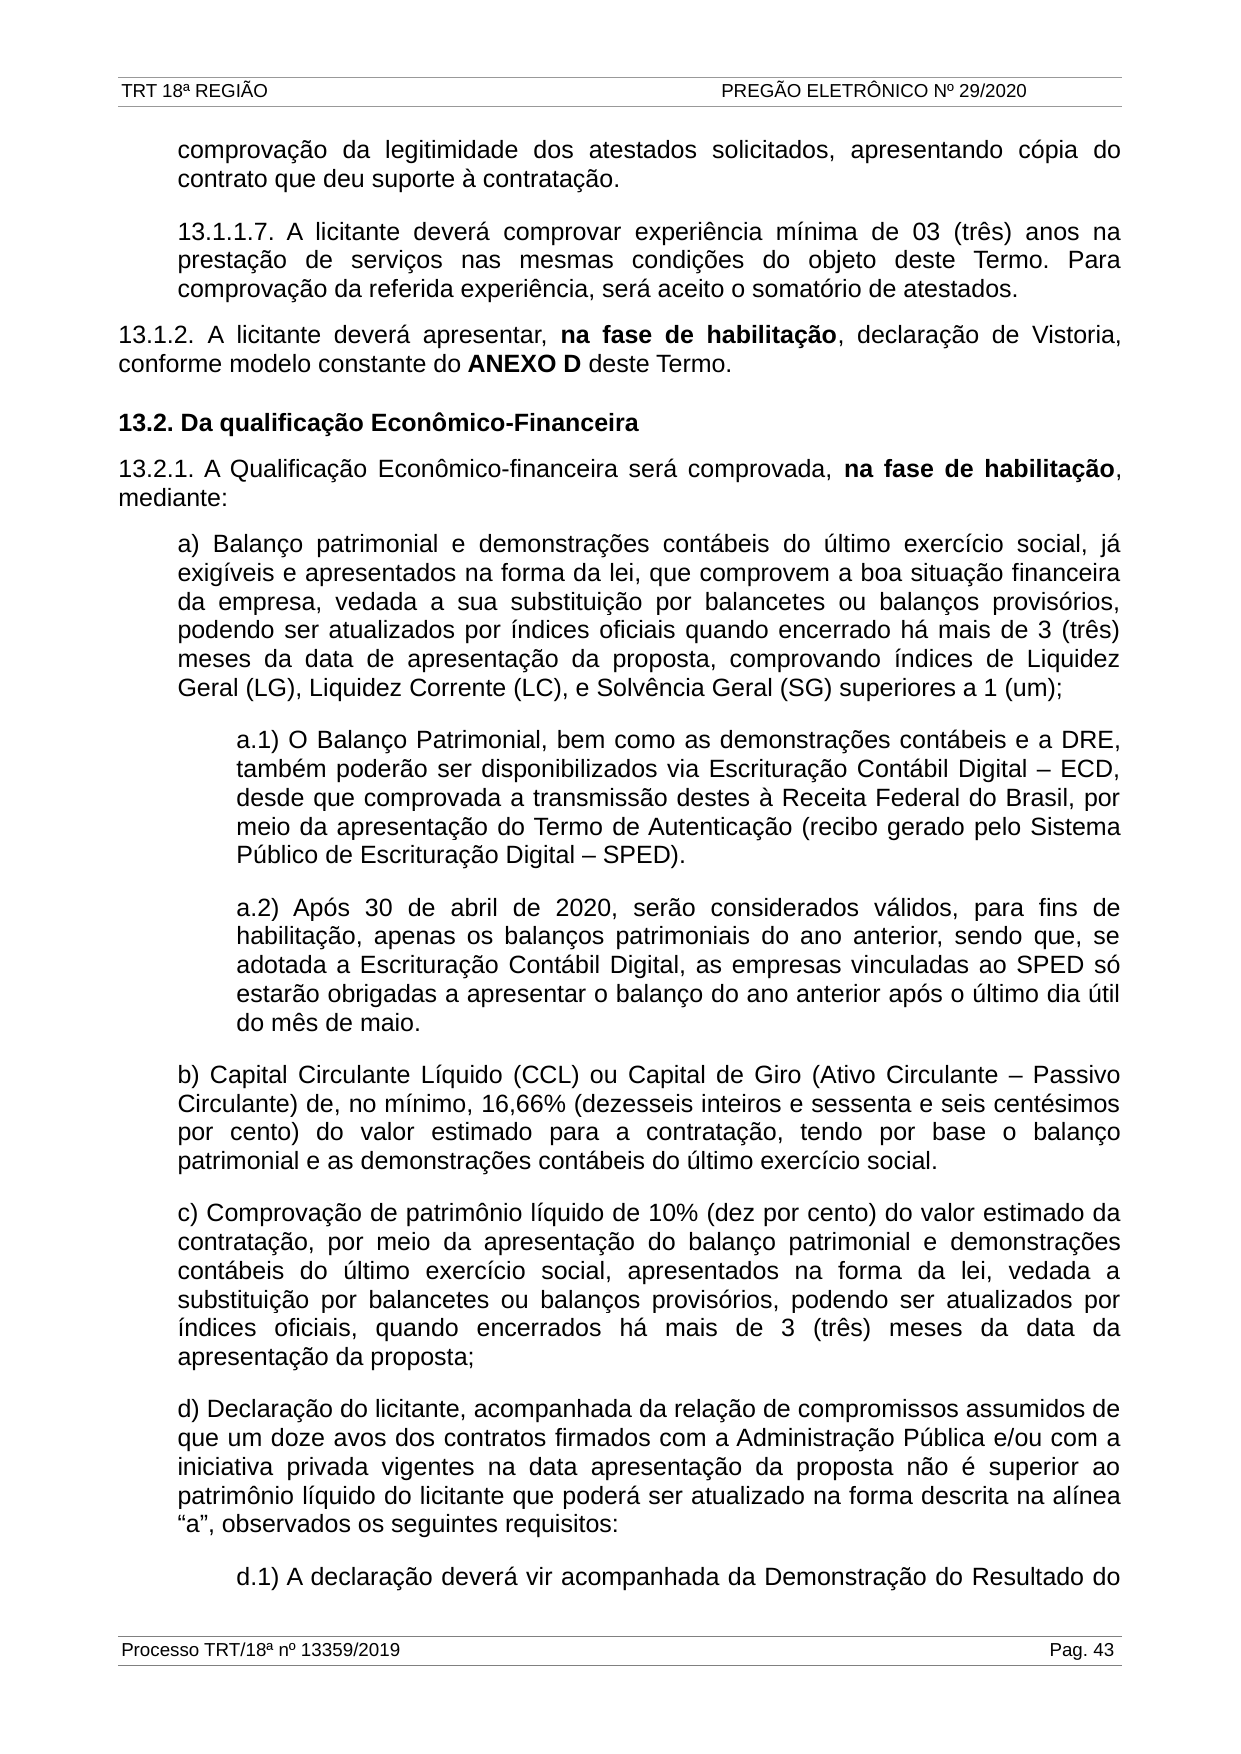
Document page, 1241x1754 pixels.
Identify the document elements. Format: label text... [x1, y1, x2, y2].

text d.1) A declaração deverá vir acompanhada da Demonstração do Resultado do [236, 1562, 1122, 1590]
text 13.2.1. A Qualificação Econômico-financeira será comprovada, na fase de habilitação, mediante: [118, 454, 1122, 511]
text a) Balanço patrimonial e demonstrações contábeis do último exercício social, já exigíveis e apresentados na forma da lei, que comprovem a boa situação financeira da empresa, vedada a sua substituição por balancetes ou balanços provisórios, podendo ser atualizados por índices oficiais quando encerrado há mais de 3 (três) meses da data de apresentação da proposta, comprovando índices de Liquidez Geral (LG), Liquidez Corrente (LC), e Solvência Geral (SG) superiores a 1 (um); [177, 529, 1122, 702]
text comprovação da legitimidade dos atestados solicitados, apresentando cópia do contrato que deu suporte à contratação. [177, 136, 1122, 193]
text 13.1.2. A licitante deverá apresentar, na fase de habilitação, declaração de Vistoria, conforme modelo constante do ANEXO D deste Termo. [118, 321, 1122, 378]
text a.2) Após 30 de abril de 2020, serão considerados válidos, para fins de habilitação, apenas os balanços patrimoniais do ano anterior, sendo que, se adotada a Escrituração Contábil Digital, as empresas vinculadas ao SPED só estarão obrigadas a apresentar o balanço do ano anterior após o último dia útil do mês de maio. [236, 892, 1122, 1036]
text 13.1.1.7. A licitante deverá comprovar experiência mínima de 03 (três) anos na prestação de serviços nas mesmas condições do objeto deste Termo. Para comprovação da referida experiência, será aceito o somatório de atestados. [177, 217, 1122, 303]
text c) Comprovação de patrimônio líquido de 10% (dez por cento) do valor estimado da contratação, por meio da apresentação do balanço patrimonial e demonstrações contábeis do último exercício social, apresentados na forma da lei, vedada a substituição por balancetes ou balanços provisórios, podendo ser atualizados por índices oficiais, quando encerrados há mais de 3 (três) meses da data da apresentação da proposta; [177, 1198, 1122, 1371]
text b) Capital Circulante Líquido (CCL) ou Capital de Giro (Ativo Circulante – Passivo Circulante) de, no mínimo, 16,66% (dezesseis inteiros e sessenta e seis centésimos por cento) do valor estimado para a contratação, tendo por base o balanço patrimonial e as demonstrações contábeis do último exercício social. [177, 1060, 1122, 1175]
text 13.2. Da qualificação Econômico-Financeira [118, 407, 1122, 436]
text d) Declaração do licitante, acompanhada da relação de compromissos assumidos de que um doze avos dos contratos firmados com a Administração Pública e/ou com a iniciativa privada vigentes na data apresentação da proposta não é superior ao patrimônio líquido do licitante que poderá ser atualizado na forma descrita na alínea “a”, observados os seguintes requisitos: [177, 1394, 1122, 1538]
text a.1) O Balanço Patrimonial, bem como as demonstrações contábeis e a DRE, também poderão ser disponibilizados via Escrituração Contábil Digital – ECD, desde que comprovada a transmissão destes à Receita Federal do Brasil, por meio da apresentação do Termo de Autenticação (recibo gerado pelo Sistema Público de Escrituração Digital – SPED). [236, 725, 1122, 869]
